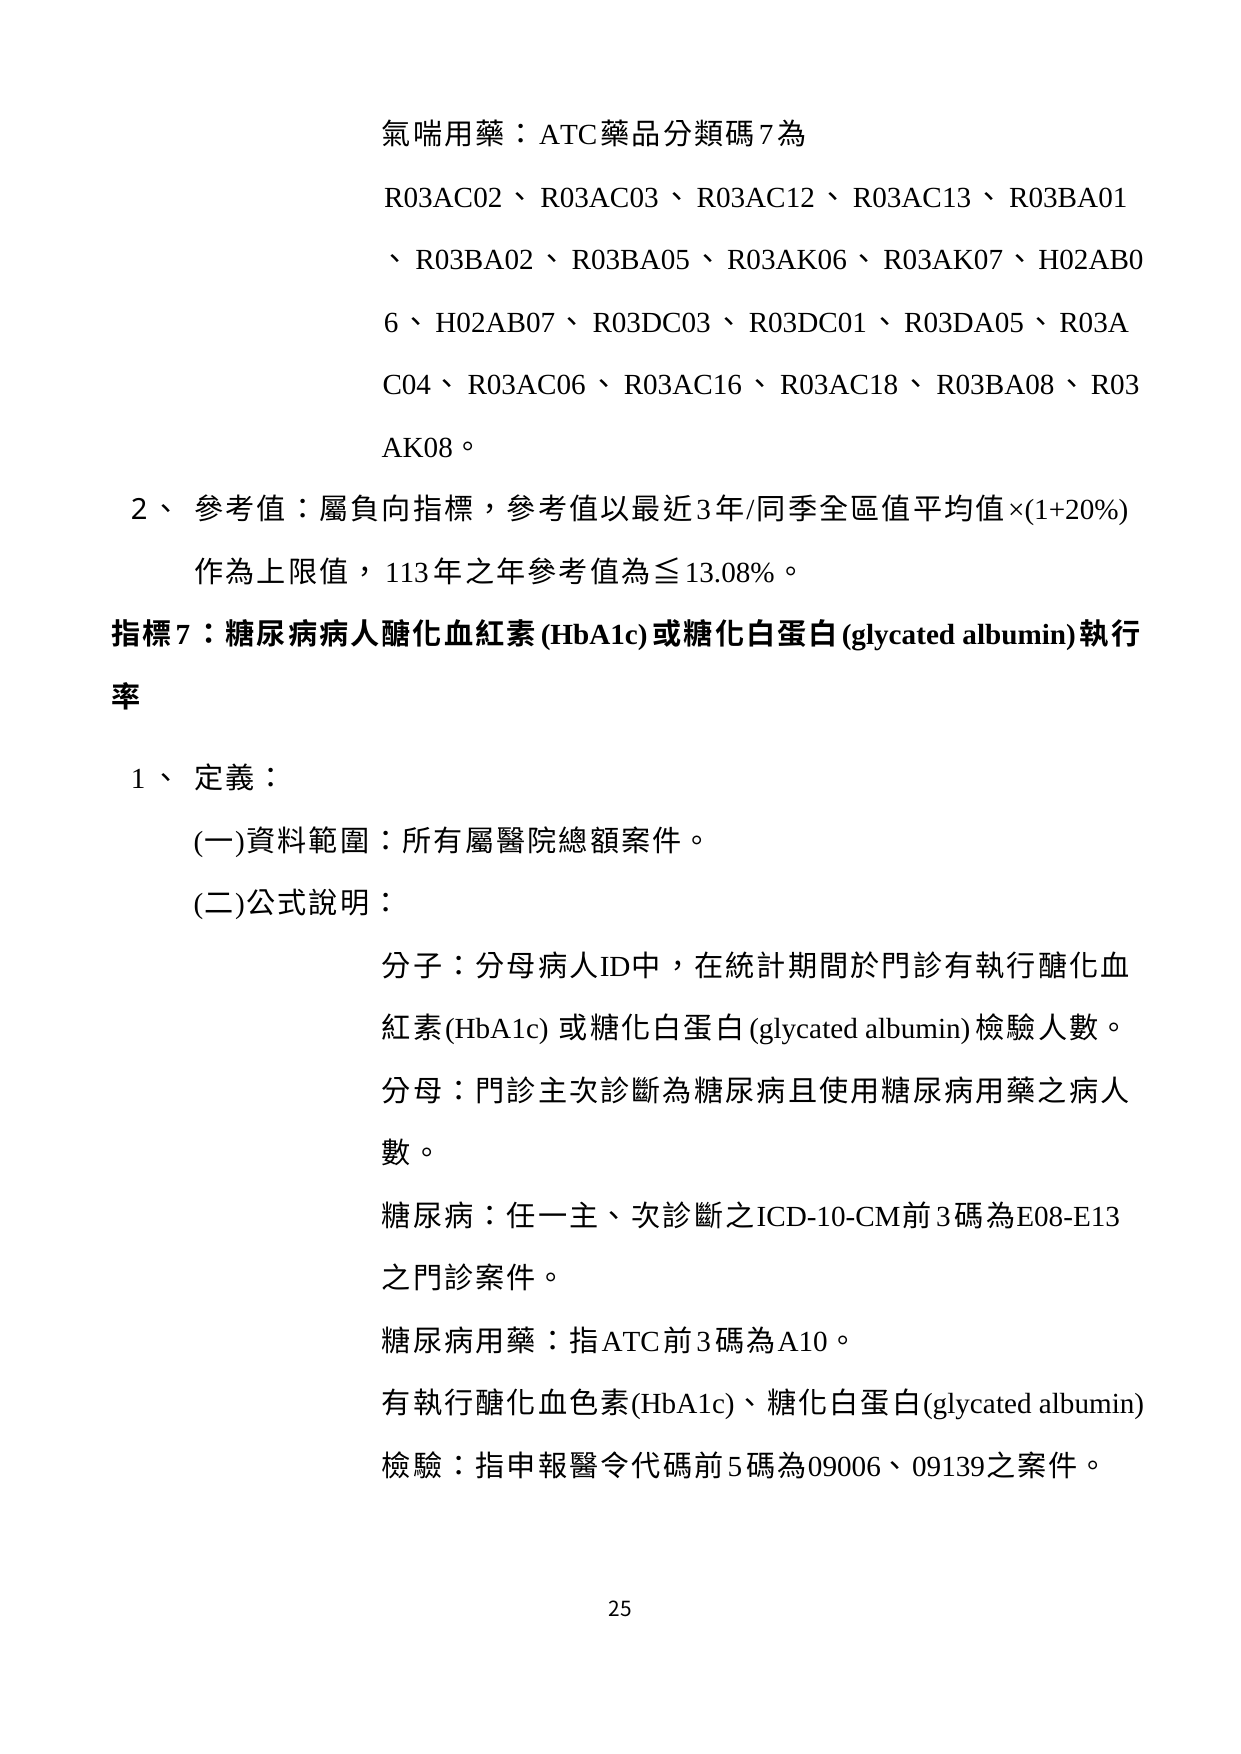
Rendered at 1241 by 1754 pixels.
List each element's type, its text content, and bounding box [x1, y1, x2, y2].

list 定義： [125, 734, 1145, 797]
text 分母：門診主次診斷為糖尿病且使用糖尿病用藥之病人數。 [378, 1047, 1145, 1172]
text 氣喘用藥：ATC藥品分類碼7為R03AC02、R03AC03、R03AC12、R03AC13、R03BA01、R03BA02、R03BA05、R03AK06、R03AK07、H02AB06、H02AB07、R03DC03、R03DC01、R03DA05、R03AC04、R03AC06、R03AC16、R03AC18、R03BA08、R03AK08。 [378, 90, 1145, 465]
text (二)公式說明： [189, 859, 1145, 922]
text 分子：分母病人ID中，在統計期間於門診有執行醣化血紅素(HbA1c) 或糖化白蛋白(glycated albumin)檢驗人數。 [378, 922, 1145, 1047]
text (一)資料範圍：所有屬醫院總額案件。 [189, 797, 1145, 859]
list 參考值：屬負向指標，參考值以最近3年/同季全區值平均值×(1+20%)作為上限值，113年之年參考值為≦13.08%。 [125, 465, 1145, 590]
text 有執行醣化血色素(HbA1c)、糖化白蛋白(glycated albumin)檢驗：指申報醫令代碼前5碼為09006、09139之案件。 [378, 1359, 1145, 1484]
text 指標7：糖尿病病人醣化血紅素(HbA1c)或糖化白蛋白(glycated albumin)執行率 [100, 590, 1151, 715]
text 糖尿病：任一主、次診斷之ICD-10-CM前3碼為E08-E13之門診案件。 [378, 1172, 1145, 1297]
text 糖尿病用藥：指ATC前3碼為A10。 [378, 1297, 1145, 1359]
